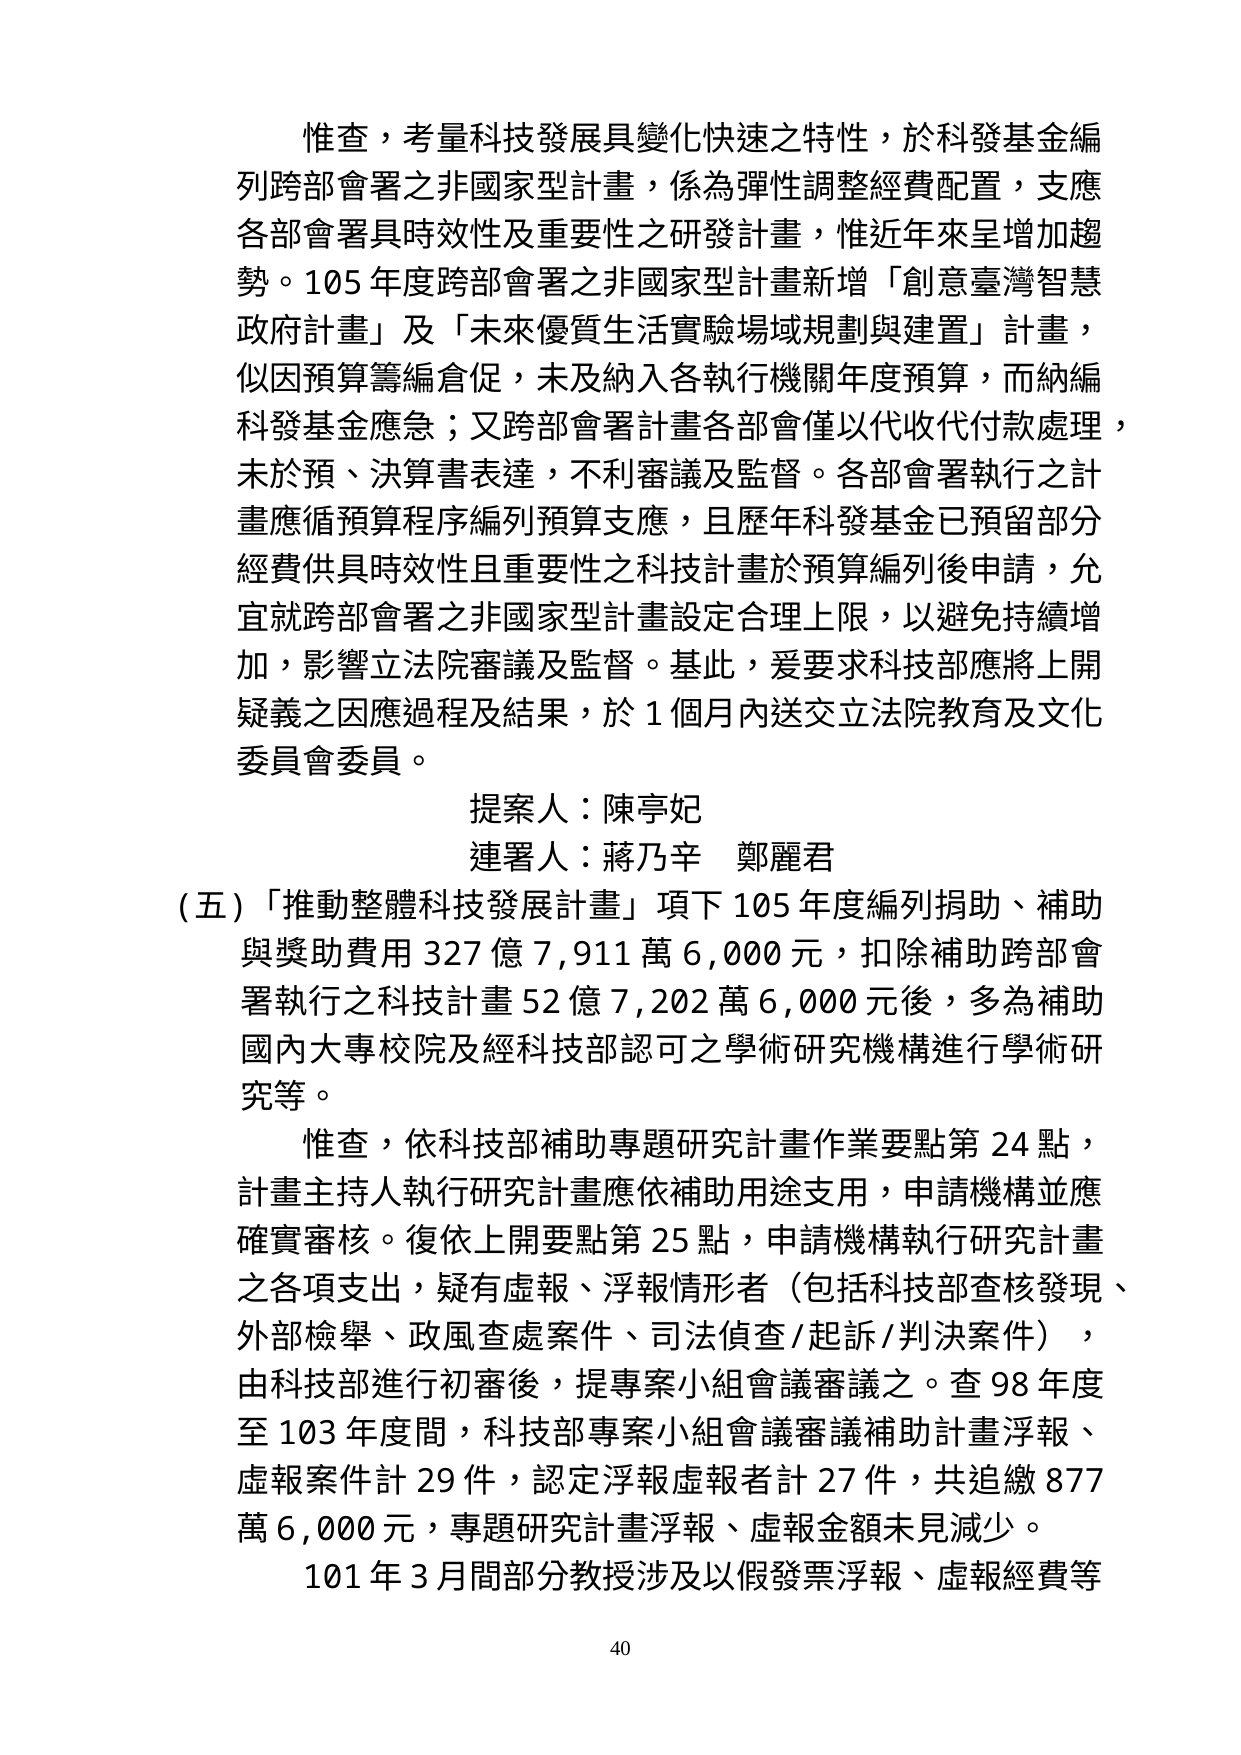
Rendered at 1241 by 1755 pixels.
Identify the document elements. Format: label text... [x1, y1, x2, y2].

text (五)「推動整體科技發展計畫」項下105年度編列捐助、補助與獎助費用327億7,911萬6,000元，扣除補助跨部會署執行之科技計畫52億7,202萬6,000元後，多為補助國內大專校院及經科技部認可之學術研究機構進行學術研究等。 [173, 879, 1104, 1118]
text 提案人：陳亭妃 [136, 783, 1104, 831]
text 101年3月間部分教授涉及以假發票浮報、虛報經費等情事，經科技部與主計總處檢討經費報支相關規定後，於101年10月放寬科研經費之流用及支用彈性。惟除經費報支制度宜予檢討外，科技部於補助經費核銷之監管亦有缺失，經監察院103年6月12日提出糾正：「公務機關補助研究計畫經費之審查欠嚴謹，部分教研人員不當使用研究計畫經費，虛報、浮報情況嚴重，且於事發後部分計畫主持人與機關首長猶企圖合理化不當行為，混淆視聽，斲傷教研人員清高、誠實形象；又科技部長期漠視補助研究計畫支用經費之合理性，同意與計畫無關之支出得予報銷，對補助案件經發現浮報虛報者，亦不予處理，肇致經費報銷屢有不實；另該部查核抽樣以件數為準，未將支出之金額納入考量，忽略重要性原則，復未對內部控管不良之執行機構，提高其抽查比率，長期任容缺失存在；經核均有失當，爰依法提案糾正。」基此，爰要求科技部應將上開疑義之因應過程及結果，於1個月內送交立法院教育及文化委員會委員。 [236, 1550, 1104, 1598]
text 惟查，考量科技發展具變化快速之特性，於科發基金編列跨部會署之非國家型計畫，係為彈性調整經費配置，支應各部會署具時效性及重要性之研發計畫，惟近年來呈增加趨勢。105年度跨部會署之非國家型計畫新增「創意臺灣智慧政府計畫」及「未來優質生活實驗場域規劃與建置」計畫，似因預算籌編倉促，未及納入各執行機關年度預算，而納編科發基金應急；又跨部會署計畫各部會僅以代收代付款處理，未於預、決算書表達，不利審議及監督。各部會署執行之計畫應循預算程序編列預算支應，且歷年科發基金已預留部分經費供具時效性且重要性之科技計畫於預算編列後申請，允宜就跨部會署之非國家型計畫設定合理上限，以避免持續增加，影響立法院審議及監督。基此，爰要求科技部應將上開疑義之因應過程及結果，於1個月內送交立法院教育及文化委員會委員。 [236, 112, 1104, 783]
text 連署人：蔣乃辛 鄭麗君 [136, 831, 1104, 879]
text 惟查，依科技部補助專題研究計畫作業要點第24點，計畫主持人執行研究計畫應依補助用途支用，申請機構並應確實審核。復依上開要點第25點，申請機構執行研究計畫之各項支出，疑有虛報、浮報情形者（包括科技部查核發現、外部檢舉、政風查處案件、司法偵查/起訴/判決案件），由科技部進行初審後，提專案小組會議審議之。查98年度至103年度間，科技部專案小組會議審議補助計畫浮報、虛報案件計29件，認定浮報虛報者計27件，共追繳877萬6,000元，專題研究計畫浮報、虛報金額未見減少。 [236, 1118, 1104, 1550]
